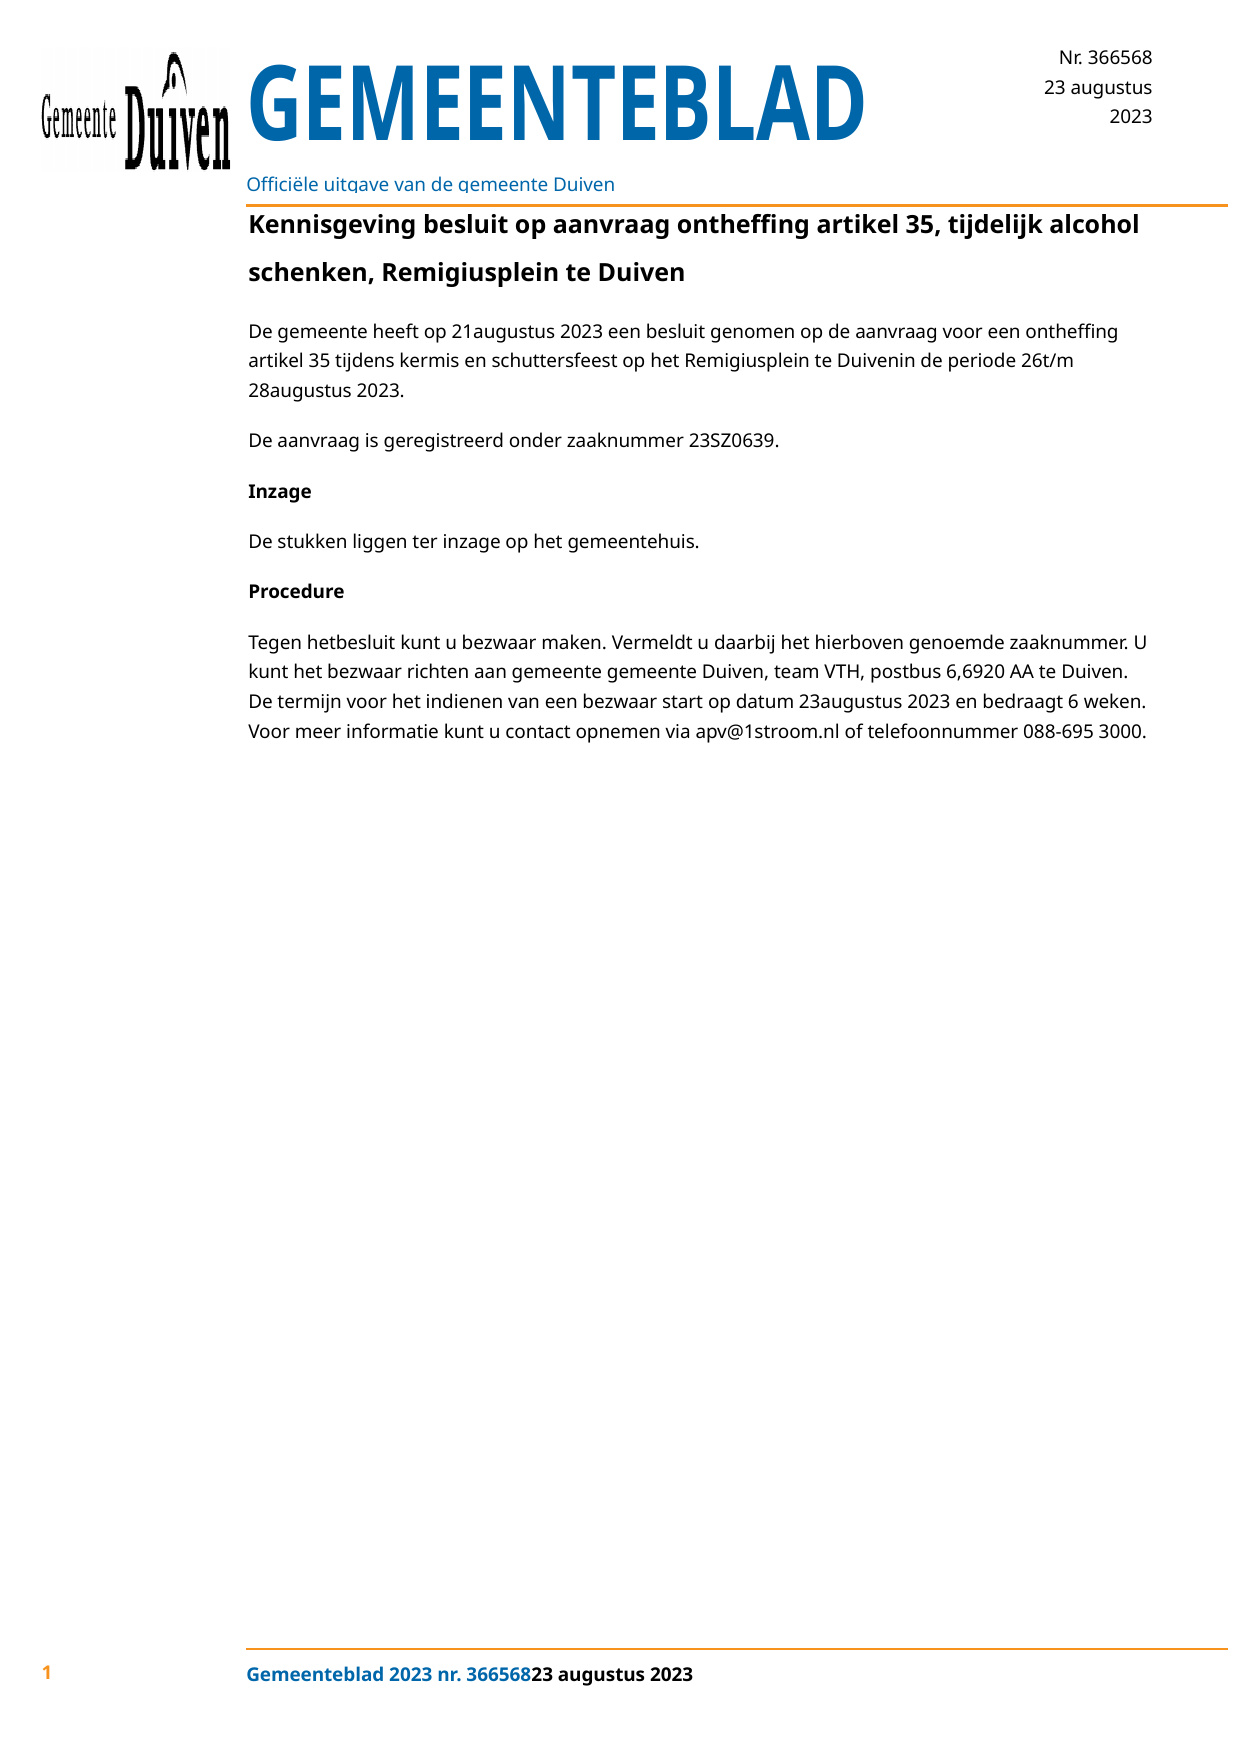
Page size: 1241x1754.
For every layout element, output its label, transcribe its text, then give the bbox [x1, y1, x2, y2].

text Inzage [248, 478, 1152, 504]
text Kennisgeving besluit op aanvraag ontheffing artikel 35, tijdelijk alcohol schenken, Remigiusplein te Duiven [248, 207, 1152, 288]
text De stukken liggen ter inzage op het gemeentehuis. [248, 528, 1152, 554]
text Procedure [248, 579, 1152, 604]
picture [41, 47, 231, 172]
text De aanvraag is geregistreerd onder zaaknummer 23SZ0639. [248, 427, 1152, 453]
text De gemeente heeft op 21augustus 2023 een besluit genomen op de aanvraag voor een ontheffing artikel 35 tijdens kermis en schuttersfeest op het Remigiusplein te Duivenin de periode 26t/m 28augustus 2023. [248, 318, 1152, 403]
text Tegen hetbesluit kunt u bezwaar maken. Vermeldt u daarbij het hierboven genoemde zaaknummer. U kunt het bezwaar richten aan gemeente gemeente Duiven, team VTH, postbus 6,6920 AA te Duiven. De termijn voor het indienen van een bezwaar start op datum 23augustus 2023 en bedraagt 6 weken. Voor meer informatie kunt u contact opnemen via apv@1stroom.nl of telefoonnummer 088-695 3000. [248, 629, 1152, 744]
